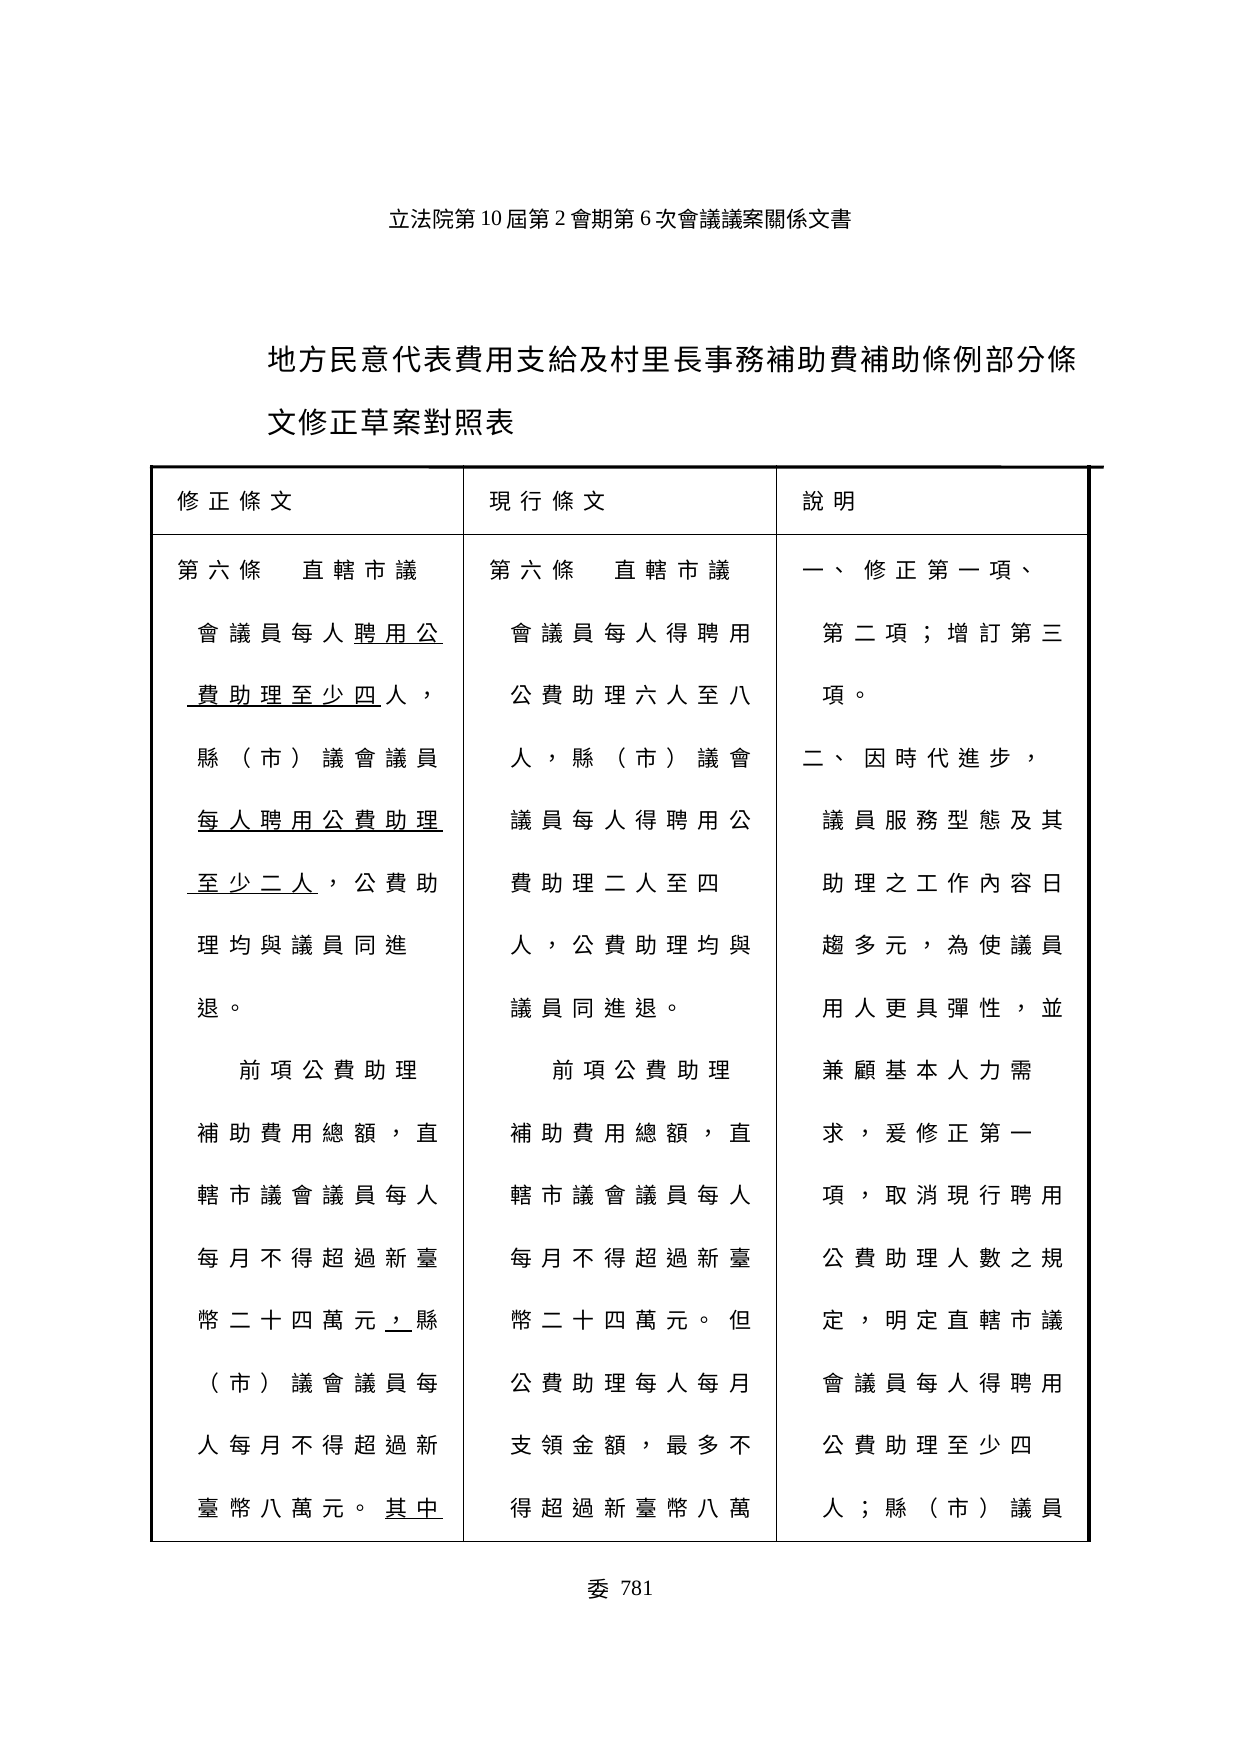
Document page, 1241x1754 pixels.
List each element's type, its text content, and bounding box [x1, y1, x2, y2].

table_cell 修正條文 [153, 469, 463, 534]
table_cell 第六條 直轄市議會議員每人得聘用公費助理六人至八人，縣（市）議會議員每人得聘用公費助理二人至四人，公費助理均與議員同進退。 前項公費助理補助費用總額，直轄市議會議員每人每月不得超過新臺幣二十四萬元。但公費助理每人每月支領金額，最多不得超過新臺幣八萬 [464, 535, 776, 1541]
table_cell 一、修正第一項、第二項；增訂第三項。 二、因時代進步，議員服務型態及其助理之工作內容日趨多元，為使議員用人更具彈性，並兼顧基本人力需求，爰修正第一項，取消現行聘用公費助理人數之規定，明定直轄市議會議員每人得聘用公費助理至少四人；縣（市）議員 [777, 535, 1087, 1541]
table_cell 第六條 直轄市議會議員每人聘用公費助理至少四人，縣（市）議會議員每人聘用公費助理至少二人，公費助理均與議員同進退。 前項公費助理補助費用總額，直轄市議會議員每人每月不得超過新臺幣二十四萬元，縣（市）議會議員每人每月不得超過新臺幣八萬元。其中 [153, 535, 463, 1541]
table_cell 現行條文 [464, 469, 776, 534]
table_header 地方民意代表費用支給及村里長事務補助費補助條例部分條文修正草案對照表 [151, 313, 1089, 465]
table_cell 說明 [777, 469, 1087, 534]
